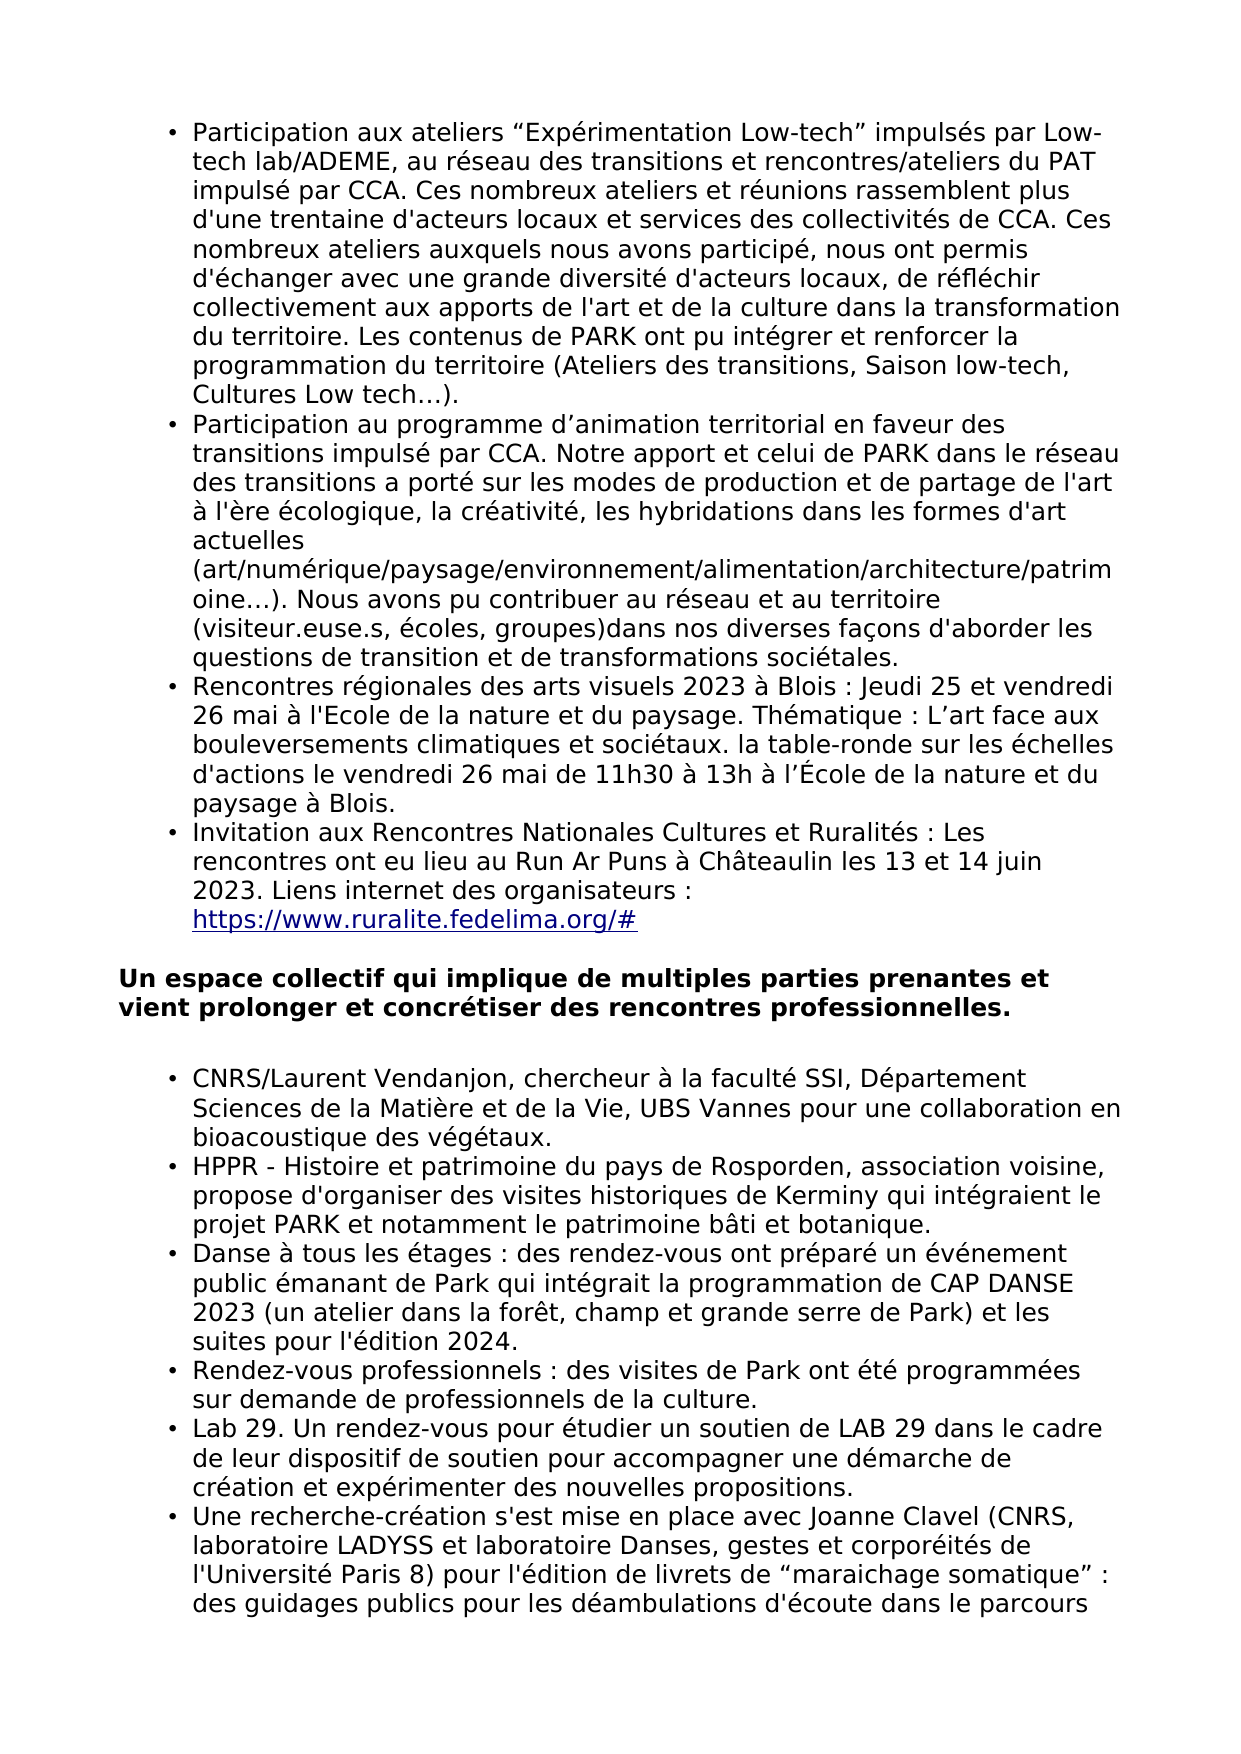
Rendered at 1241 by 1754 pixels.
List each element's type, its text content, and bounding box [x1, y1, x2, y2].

list Participation au programme d’animation territorial en faveur des transitions impulsé par CCA. Notre apport et celui de PARK dans le réseau des transitions a porté sur les modes de production et de partage de l'art à l'ère écologique, la créativité, les hybridations dans les formes d'art actuelles (art/numérique/paysage/environnement/alimentation/architecture/patrimoine…). Nous avons pu contribuer au réseau et au territoire (visiteur.euse.s, écoles, groupes)dans nos diverses façons d'aborder les questions de transition et de transformations sociétales. [177, 410, 1122, 672]
list Participation aux ateliers “Expérimentation Low-tech” impulsés par Low-tech lab/ADEME, au réseau des transitions et rencontres/ateliers du PAT impulsé par CCA. Ces nombreux ateliers et réunions rassemblent plus d'une trentaine d'acteurs locaux et services des collectivités de CCA. Ces nombreux ateliers auxquels nous avons participé, nous ont permis d'échanger avec une grande diversité d'acteurs locaux, de réfléchir collectivement aux apports de l'art et de la culture dans la transformation du territoire. Les contenus de PARK ont pu intégrer et renforcer la programmation du territoire (Ateliers des transitions, Saison low-tech, Cultures Low tech…). [177, 118, 1122, 410]
list Lab 29. Un rendez-vous pour étudier un soutien de LAB 29 dans le cadre de leur dispositif de soutien pour accompagner une démarche de création et expérimenter des nouvelles propositions. [177, 1414, 1122, 1502]
list HPPR - Histoire et patrimoine du pays de Rosporden, association voisine, propose d'organiser des visites historiques de Kerminy qui intégraient le projet PARK et notamment le patrimoine bâti et botanique. [177, 1152, 1122, 1239]
list Danse à tous les étages : des rendez-vous ont préparé un événement public émanant de Park qui intégrait la programmation de CAP DANSE 2023 (un atelier dans la forêt, champ et grande serre de Park) et les suites pour l'édition 2024. [177, 1239, 1122, 1356]
list Invitation aux Rencontres Nationales Cultures et Ruralités : Les rencontres ont eu lieu au Run Ar Puns à Châteaulin les 13 et 14 juin 2023. Liens internet des organisateurs : https://www.ruralite.fedelima.org/# [177, 818, 1122, 935]
list CNRS/Laurent Vendanjon, chercheur à la faculté SSI, Département Sciences de la Matière et de la Vie, UBS Vannes pour une collaboration en bioacoustique des végétaux. [177, 1064, 1122, 1152]
list Rendez-vous professionnels : des visites de Park ont été programmées sur demande de professionnels de la culture. [177, 1356, 1122, 1414]
list Une recherche-création s'est mise en place avec Joanne Clavel (CNRS, laboratoire LADYSS et laboratoire Danses, gestes et corporéités de l'Université Paris 8) pour l'édition de livrets de “maraichage somatique” : des guidages publics pour les déambulations d'écoute dans le parcours [177, 1502, 1122, 1619]
list Rencontres régionales des arts visuels 2023 à Blois : Jeudi 25 et vendredi 26 mai à l'Ecole de la nature et du paysage. Thématique : L’art face aux bouleversements climatiques et sociétaux. la table-ronde sur les échelles d'actions le vendredi 26 mai de 11h30 à 13h à l’École de la nature et du paysage à Blois. [177, 672, 1122, 818]
text Un espace collectif qui implique de multiples parties prenantes et vient prolonger et concrétiser des rencontres professionnelles. [118, 964, 1122, 1023]
